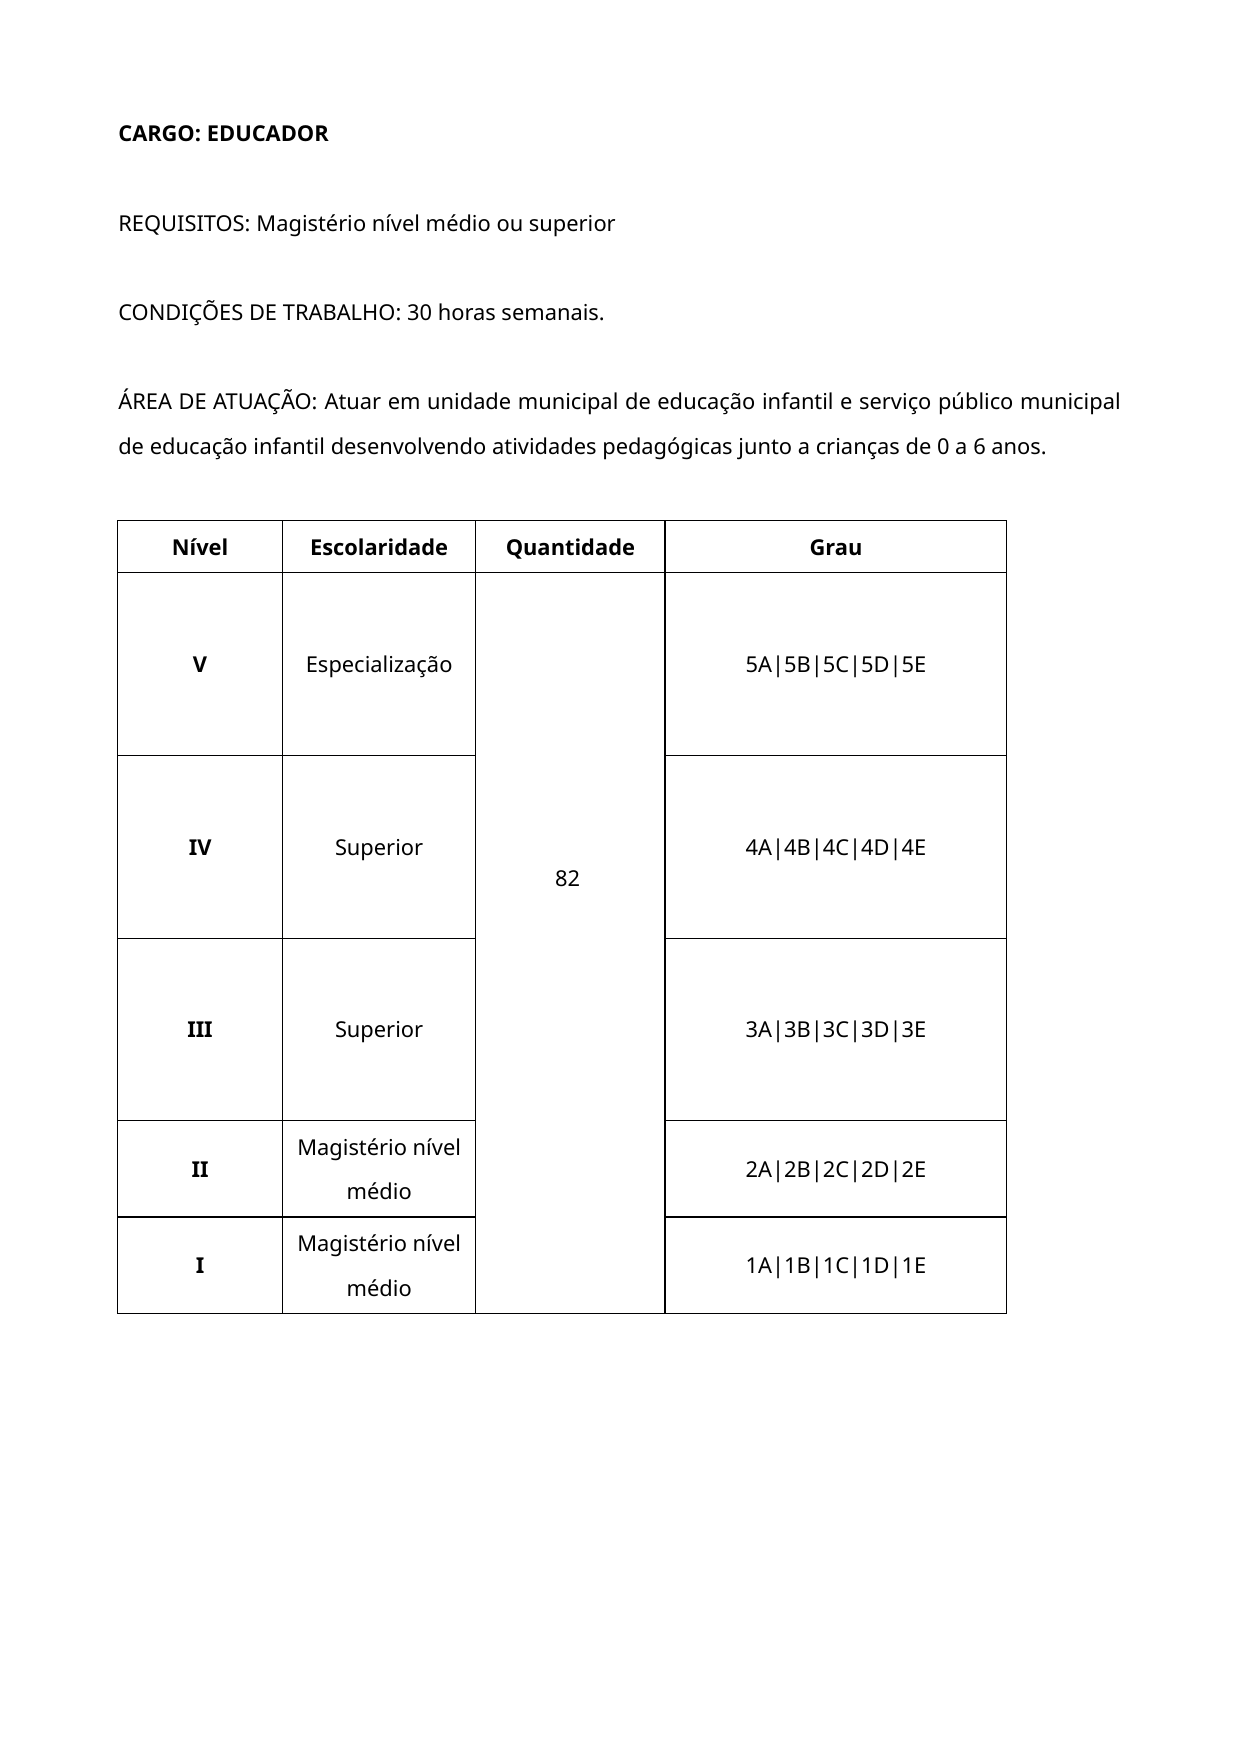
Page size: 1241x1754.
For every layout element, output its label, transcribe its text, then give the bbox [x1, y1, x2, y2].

text REQUISITOS: Magistério nível médio ou superior [118, 207, 1122, 237]
table_header Quantidade [476, 521, 664, 572]
table_cell 3A|3B|3C|3D|3E [666, 939, 1006, 1120]
table_cell V [118, 573, 282, 755]
table_cell Especialização [283, 573, 475, 755]
table_cell II [118, 1121, 282, 1216]
text CARGO: EDUCADOR [118, 118, 1122, 148]
table_cell Magistério nível médio [283, 1218, 475, 1313]
table_cell 5A|5B|5C|5D|5E [666, 573, 1006, 755]
table_cell IV [118, 756, 282, 937]
table_header Nível [118, 521, 282, 572]
table_cell III [118, 939, 282, 1120]
table_cell 4A|4B|4C|4D|4E [666, 756, 1006, 937]
table_cell I [118, 1218, 282, 1313]
table_header Escolaridade [283, 521, 475, 572]
table_cell 82 [476, 573, 664, 1313]
table_cell Superior [283, 756, 475, 937]
table_header Grau [666, 521, 1006, 572]
table_cell 2A|2B|2C|2D|2E [666, 1121, 1006, 1216]
text ÁREA DE ATUAÇÃO: Atuar em unidade municipal de educação infantil e serviço público municipal de educação infantil desenvolvendo atividades pedagógicas junto a crianças de 0 a 6 anos. [118, 386, 1122, 461]
table_cell Superior [283, 939, 475, 1120]
text CONDIÇÕES DE TRABALHO: 30 horas semanais. [118, 297, 1122, 327]
table_cell Magistério nível médio [283, 1121, 475, 1216]
table_cell 1A|1B|1C|1D|1E [666, 1218, 1006, 1313]
